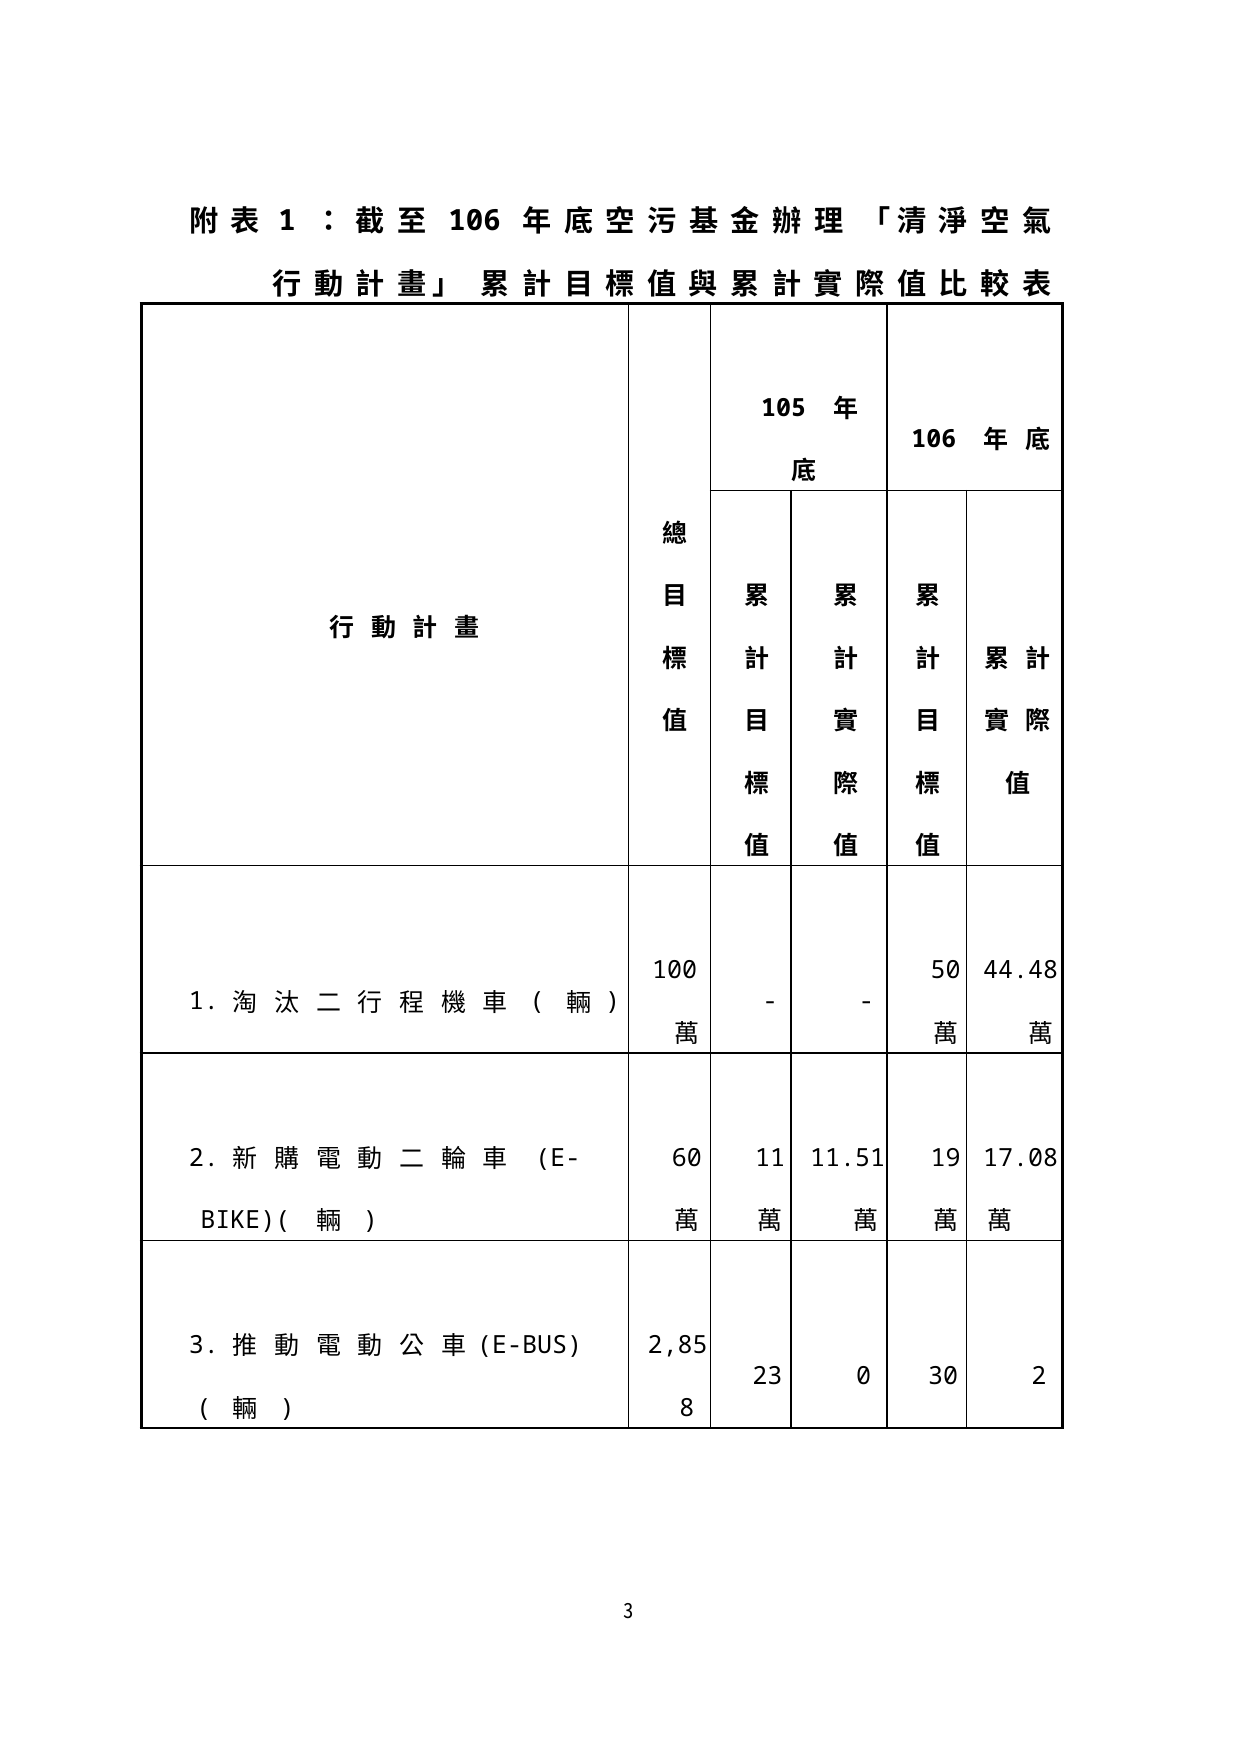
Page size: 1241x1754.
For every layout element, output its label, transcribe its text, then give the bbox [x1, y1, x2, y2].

table_cell 累計實際值 [967, 491, 1061, 865]
table_cell 44.48萬 [967, 866, 1061, 1052]
table_cell 60萬 [629, 1054, 710, 1240]
table_cell 3.推動電動公車(E-BUS)(輛) [143, 1241, 628, 1427]
table_cell 累計實際值 [792, 491, 886, 865]
table_cell 30 [888, 1241, 966, 1427]
table_cell 11萬 [711, 1054, 790, 1240]
table_cell 2.新購電動二輪車(E-BIKE)(輛) [143, 1054, 628, 1240]
table_header 106年底 [888, 305, 1061, 490]
table_cell 19萬 [888, 1054, 966, 1240]
table_cell - [711, 866, 790, 1052]
table_header 行動計畫 [143, 305, 628, 865]
table_cell 累計目標值 [888, 491, 966, 865]
table_cell 0 [792, 1241, 886, 1427]
table_cell 11.51萬 [792, 1054, 886, 1240]
table_cell 2,858 [629, 1241, 710, 1427]
table_cell 2 [967, 1241, 1061, 1427]
table_cell 100萬 [629, 866, 710, 1052]
table_cell 累計目標值 [711, 491, 790, 865]
table_cell 1.淘汰二行程機車(輛) [143, 866, 628, 1052]
table_header 105年底 [711, 305, 886, 490]
table_cell 17.08萬 [967, 1054, 1061, 1240]
text 附表1：截至106年底空污基金辦理「清淨空氣行動計畫」累計目標值與累計實際值比較表 [140, 177, 1058, 302]
table_cell - [792, 866, 886, 1052]
table_cell 50萬 [888, 866, 966, 1052]
table_header 總目標值 [629, 305, 710, 865]
table_cell 23 [711, 1241, 790, 1427]
